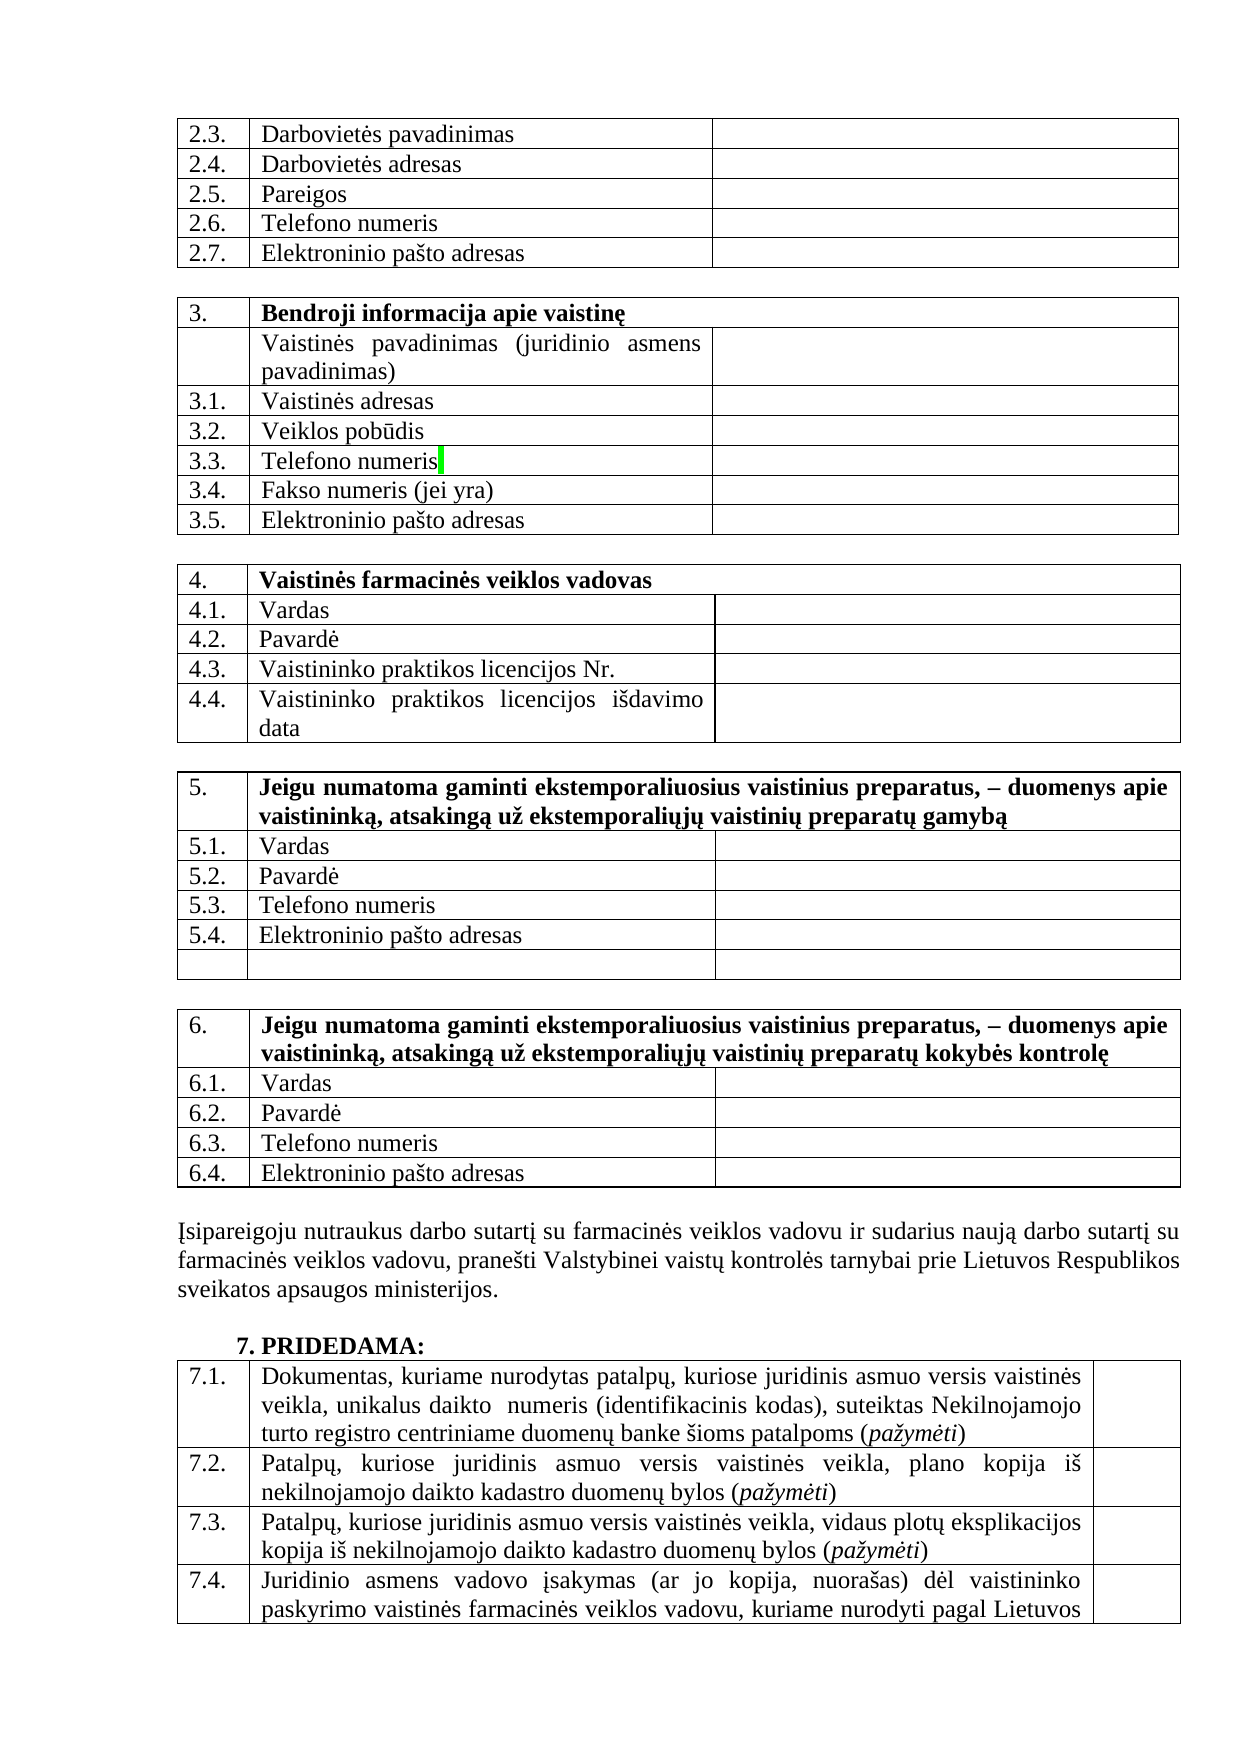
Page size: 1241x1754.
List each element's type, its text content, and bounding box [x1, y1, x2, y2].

table_cell Pavardė [250, 1098, 715, 1127]
table_cell Pareigos [250, 179, 712, 207]
table_cell [248, 950, 715, 979]
table_cell Pavardė [248, 625, 714, 653]
table_cell [713, 505, 1178, 534]
table_cell Vaistinės adresas [250, 386, 712, 415]
table_cell [713, 179, 1178, 207]
table_cell [716, 1098, 1180, 1127]
table_cell Patalpų, kuriose juridinis asmuo versis vaistinės veikla, plano kopija iš nekilnojamojo daikto kadastro duomenų bylos (pažymėti) [250, 1448, 1093, 1506]
table_cell 4.4. [178, 684, 247, 742]
table_cell Vaistininko praktikos licencijos išdavimo data [248, 684, 714, 742]
table_cell Telefono numeris [248, 891, 715, 919]
table_cell Telefono numeris [250, 1128, 715, 1157]
table_cell 3.1. [178, 386, 249, 415]
table_cell Vardas [248, 831, 715, 860]
table_cell 5.3. [178, 891, 247, 919]
table_cell [1094, 1565, 1180, 1623]
table_cell 3.4. [178, 476, 249, 504]
table_cell Elektroninio pašto adresas [250, 238, 712, 267]
table_cell 7.4. [178, 1565, 249, 1623]
table_cell [716, 1068, 1180, 1097]
table_cell [716, 920, 1180, 949]
table_cell [716, 1158, 1180, 1186]
table_cell 4.2. [178, 625, 247, 653]
table_cell 7.2. [178, 1448, 249, 1506]
table_cell 5.1. [178, 831, 247, 860]
table_cell [716, 891, 1180, 919]
table_cell 4.3. [178, 654, 247, 683]
table_header Vaistinės farmacinės veiklos vadovas [248, 565, 1180, 594]
table_cell [178, 950, 247, 979]
table_cell Vardas [250, 1068, 715, 1097]
table_cell [713, 416, 1178, 445]
table_cell 3.5. [178, 505, 249, 534]
table_header 5. [178, 773, 247, 830]
table_header 7.1. [178, 1361, 249, 1447]
table_cell 4.1. [178, 595, 247, 623]
table_cell [713, 209, 1178, 237]
table_cell 2.7. [178, 238, 249, 267]
text Įsipareigoju nutraukus darbo sutartį su farmacinės veiklos vadovu ir sudarius naują darbo sutartį su farmacinės veiklos vadovu, pranešti Valstybinei vaistų kontrolės tarnybai prie Lietuvos Respublikos sveikatos apsaugos ministerijos. [177, 1216, 1181, 1302]
table_cell [713, 386, 1178, 415]
table_cell Pavardė [248, 861, 715, 889]
table_cell 5.2. [178, 861, 247, 889]
table_cell Bendroji informacija apie vaistinę [250, 298, 1178, 327]
table_cell Telefono numeris [250, 446, 712, 474]
table_cell Elektroninio pašto adresas [248, 920, 715, 949]
table_cell Veiklos pobūdis [250, 416, 712, 445]
table_cell Darbovietės pavadinimas [250, 119, 712, 148]
table_cell Vardas [248, 595, 714, 623]
table_cell [713, 328, 1178, 385]
table_cell Elektroninio pašto adresas [250, 505, 712, 534]
table_cell [713, 149, 1178, 178]
table_cell Darbovietės adresas [250, 149, 712, 178]
table_cell 2.4. [178, 149, 249, 178]
table_cell [713, 238, 1178, 267]
table_cell Vaistininko praktikos licencijos Nr. [248, 654, 714, 683]
table_cell [716, 654, 1180, 683]
table_cell [716, 684, 1180, 742]
table_cell [716, 950, 1180, 979]
table_cell [716, 625, 1180, 653]
table_cell Patalpų, kuriose juridinis asmuo versis vaistinės veikla, vidaus plotų eksplikacijos kopija iš nekilnojamojo daikto kadastro duomenų bylos (pažymėti) [250, 1507, 1093, 1564]
table_cell 3. [178, 298, 249, 327]
table_cell 6.3. [178, 1128, 249, 1157]
table_header Dokumentas, kuriame nurodytas patalpų, kuriose juridinis asmuo versis vaistinės veikla, unikalus daikto numeris (identifikacinis kodas), suteiktas Nekilnojamojo turto registro centriniame duomenų banke šioms patalpoms (pažymėti) [250, 1361, 1093, 1447]
table_cell Fakso numeris (jei yra) [250, 476, 712, 504]
table_cell 6.1. [178, 1068, 249, 1097]
table_cell [716, 831, 1180, 860]
table_header 6. [178, 1010, 249, 1067]
table_cell [716, 595, 1180, 623]
table_cell 3.3. [178, 446, 249, 474]
table_cell [713, 446, 1178, 474]
table_header Jeigu numatoma gaminti ekstemporaliuosius vaistinius preparatus, – duomenys apie vaistininką, atsakingą už ekstemporaliųjų vaistinių preparatų kokybės kontrolę [250, 1010, 1180, 1067]
table_header 4. [178, 565, 247, 594]
table_cell 2.6. [178, 209, 249, 237]
table_cell 3.2. [178, 416, 249, 445]
table_cell [177, 268, 1178, 297]
table_cell 7.3. [178, 1507, 249, 1564]
table_cell [716, 861, 1180, 889]
text 7. PRIDEDAMA: [177, 1331, 1181, 1360]
table_cell 2.5. [178, 179, 249, 207]
table_header [1094, 1361, 1180, 1447]
table_cell 6.2. [178, 1098, 249, 1127]
table_header Jeigu numatoma gaminti ekstemporaliuosius vaistinius preparatus, – duomenys apie vaistininką, atsakingą už ekstemporaliųjų vaistinių preparatų gamybą [248, 773, 1180, 830]
table_cell [178, 328, 249, 385]
table_cell [716, 1128, 1180, 1157]
table_cell 2.3. [178, 119, 249, 148]
table_cell Elektroninio pašto adresas [250, 1158, 715, 1186]
table_cell [1094, 1448, 1180, 1506]
table_cell [1094, 1507, 1180, 1564]
table_cell [713, 476, 1178, 504]
table_cell Juridinio asmens vadovo įsakymas (ar jo kopija, nuorašas) dėl vaistininko paskyrimo vaistinės farmacinės veiklos vadovu, kuriame nurodyti pagal Lietuvos [250, 1565, 1093, 1623]
table_cell Telefono numeris [250, 209, 712, 237]
table_cell 5.4. [178, 920, 247, 949]
table_cell [713, 119, 1178, 148]
table_cell 6.4. [178, 1158, 249, 1186]
table_cell Vaistinės pavadinimas (juridinio asmens pavadinimas) [250, 328, 712, 385]
